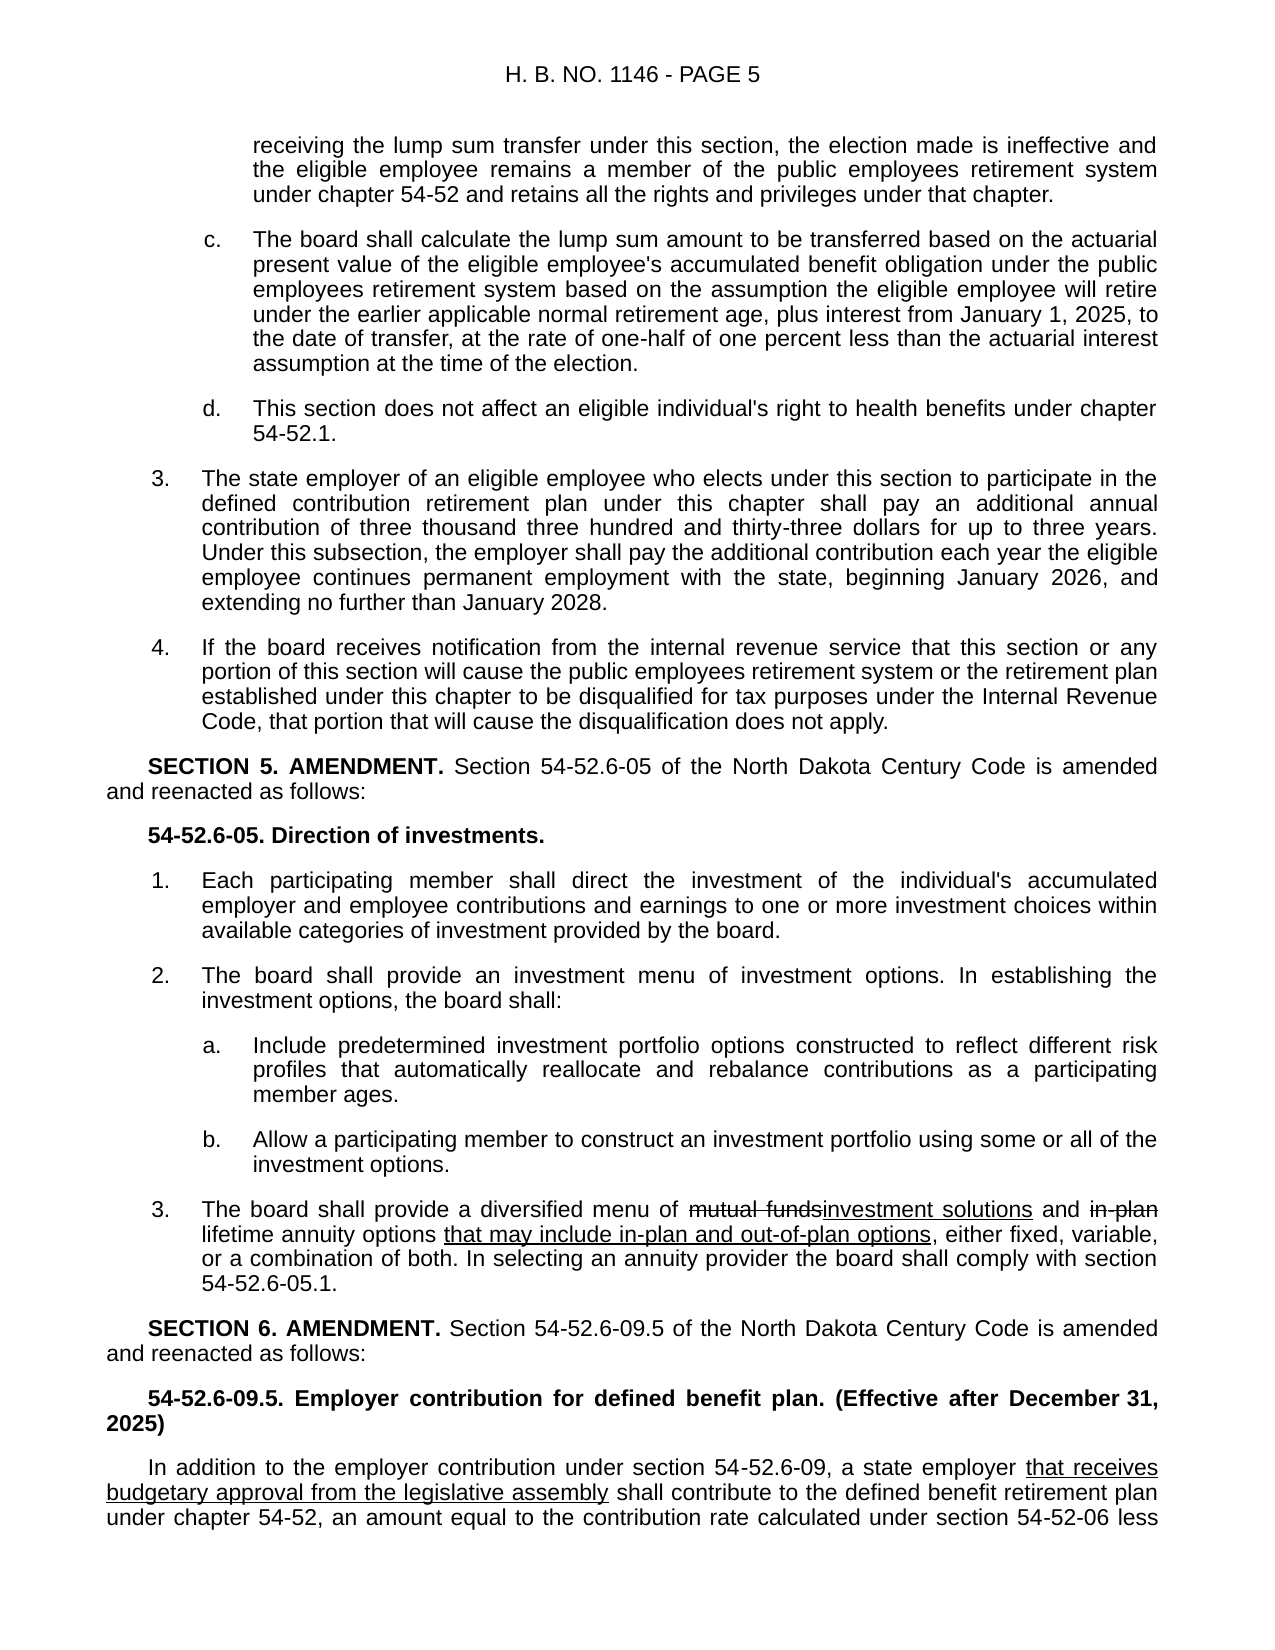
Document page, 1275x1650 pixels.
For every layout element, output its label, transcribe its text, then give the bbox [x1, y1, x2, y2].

text a. Include predetermined investment portfolio options constructed to reflect different risk profiles that automatically reallocate and rebalance contributions as a participating member ages. [106, 1033, 1158, 1108]
text SECTION 6. AMENDMENT. Section 54‑52.6‑09.5 of the North Dakota Century Code is amended and reenacted as follows: [106, 1317, 1158, 1366]
text 3. The board shall provide a diversified menu of mutual fundsinvestment solutions and in‑plan lifetime annuity options that may include in-plan and out-of-plan options, either fixed, variable, or a combination of both. In selecting an annuity provider the board shall comply with section 54‑52.6‑05.1. [106, 1197, 1158, 1297]
text SECTION 5. AMENDMENT. Section 54‑52.6‑05 of the North Dakota Century Code is amended and reenacted as follows: [106, 754, 1158, 804]
subtitle 54‑52.6‑09.5. Employer contribution for defined benefit plan. (Effective after December 31, 2025) [106, 1386, 1158, 1436]
text b. Allow a participating member to construct an investment portfolio using some or all of the investment options. [106, 1128, 1158, 1177]
text In addition to the employer contribution under section 54‑52.6‑09, a state employer that receives budgetary approval from the legislative assembly shall contribute to the defined benefit retirement plan under chapter 54‑52, an amount equal to the contribution rate calculated under section 54‑52‑06 less [106, 1456, 1158, 1530]
text 4. If the board receives notification from the internal revenue service that this section or any portion of this section will cause the public employees retirement system or the retirement plan established under this chapter to be disqualified for tax purposes under the Internal Revenue Code, that portion that will cause the disqualification does not apply. [106, 635, 1158, 734]
text d. This section does not affect an eligible individual's right to health benefits under chapter 54‑52.1. [106, 397, 1158, 446]
text 3. The state employer of an eligible employee who elects under this section to participate in the defined contribution retirement plan under this chapter shall pay an additional annual contribution of three thousand three hundred and thirty‑three dollars for up to three years. Under this subsection, the employer shall pay the additional contribution each year the eligible employee continues permanent employment with the state, beginning January 2026, and extending no further than January 2028. [106, 466, 1158, 615]
text c. The board shall calculate the lump sum amount to be transferred based on the actuarial present value of the eligible employee's accumulated benefit obligation under the public employees retirement system based on the assumption the eligible employee will retire under the earlier applicable normal retirement age, plus interest from January 1, 2025, to the date of transfer, at the rate of one‑half of one percent less than the actuarial interest assumption at the time of the election. [106, 228, 1158, 377]
subtitle 54‑52.6‑05. Direction of investments. [106, 824, 1158, 849]
text 1. Each participating member shall direct the investment of the individual's accumulated employer and employee contributions and earnings to one or more investment choices within available categories of investment provided by the board. [106, 869, 1158, 943]
text receiving the lump sum transfer under this section, the election made is ineffective and the eligible employee remains a member of the public employees retirement system under chapter 54‑52 and retains all the rights and privileges under that chapter. [106, 133, 1158, 208]
text 2. The board shall provide an investment menu of investment options. In establishing the investment options, the board shall: [106, 963, 1158, 1013]
